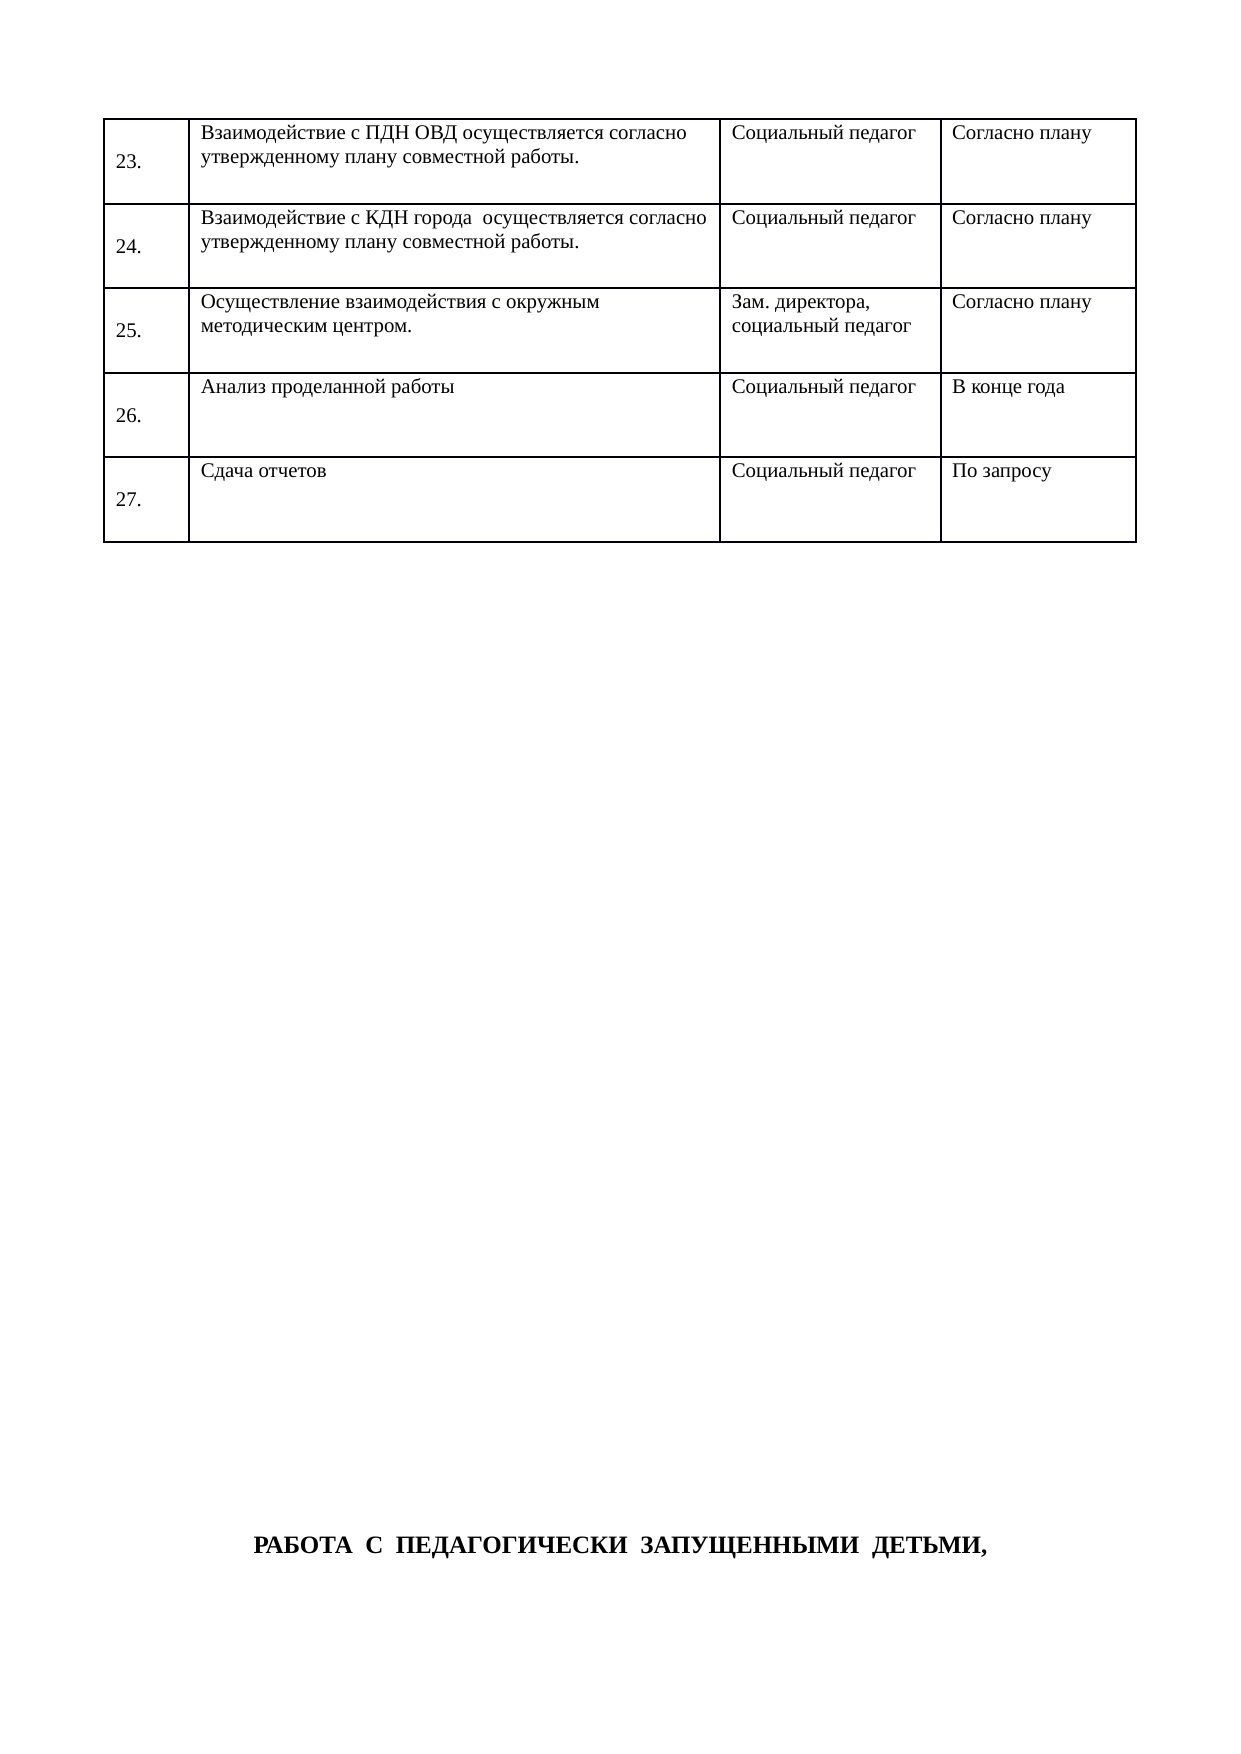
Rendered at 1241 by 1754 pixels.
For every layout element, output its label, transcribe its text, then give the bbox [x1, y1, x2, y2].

table_cell Социальный педагог [721, 458, 940, 541]
table_cell 26. [105, 374, 188, 456]
table_cell Согласно плану [942, 120, 1135, 203]
table_cell 25. [105, 289, 188, 372]
table_cell В конце года [942, 374, 1135, 456]
table_cell Взаимодействие с КДН города осуществляется согласно утвержденному плану совместной работы. [190, 205, 719, 287]
table_cell 27. [105, 458, 188, 541]
table_cell Осуществление взаимодействия с окружным методическим центром. [190, 289, 719, 372]
table_cell Согласно плану [942, 289, 1135, 372]
table_cell Анализ проделанной работы [190, 374, 719, 456]
table_cell Социальный педагог [721, 120, 940, 203]
table_cell 24. [105, 205, 188, 287]
table_cell Зам. директора, социальный педагог [721, 289, 940, 372]
text РАБОТА С ПЕДАГОГИЧЕСКИ ЗАПУЩЕННЫМИ ДЕТЬМИ, [118, 1530, 1122, 1558]
table_cell 23. [105, 120, 188, 203]
table_cell По запросу [942, 458, 1135, 541]
table_cell Согласно плану [942, 205, 1135, 287]
table_cell Социальный педагог [721, 374, 940, 456]
table_cell Сдача отчетов [190, 458, 719, 541]
table_cell Социальный педагог [721, 205, 940, 287]
table_cell Взаимодействие с ПДН ОВД осуществляется согласно утвержденному плану совместной работы. [190, 120, 719, 203]
